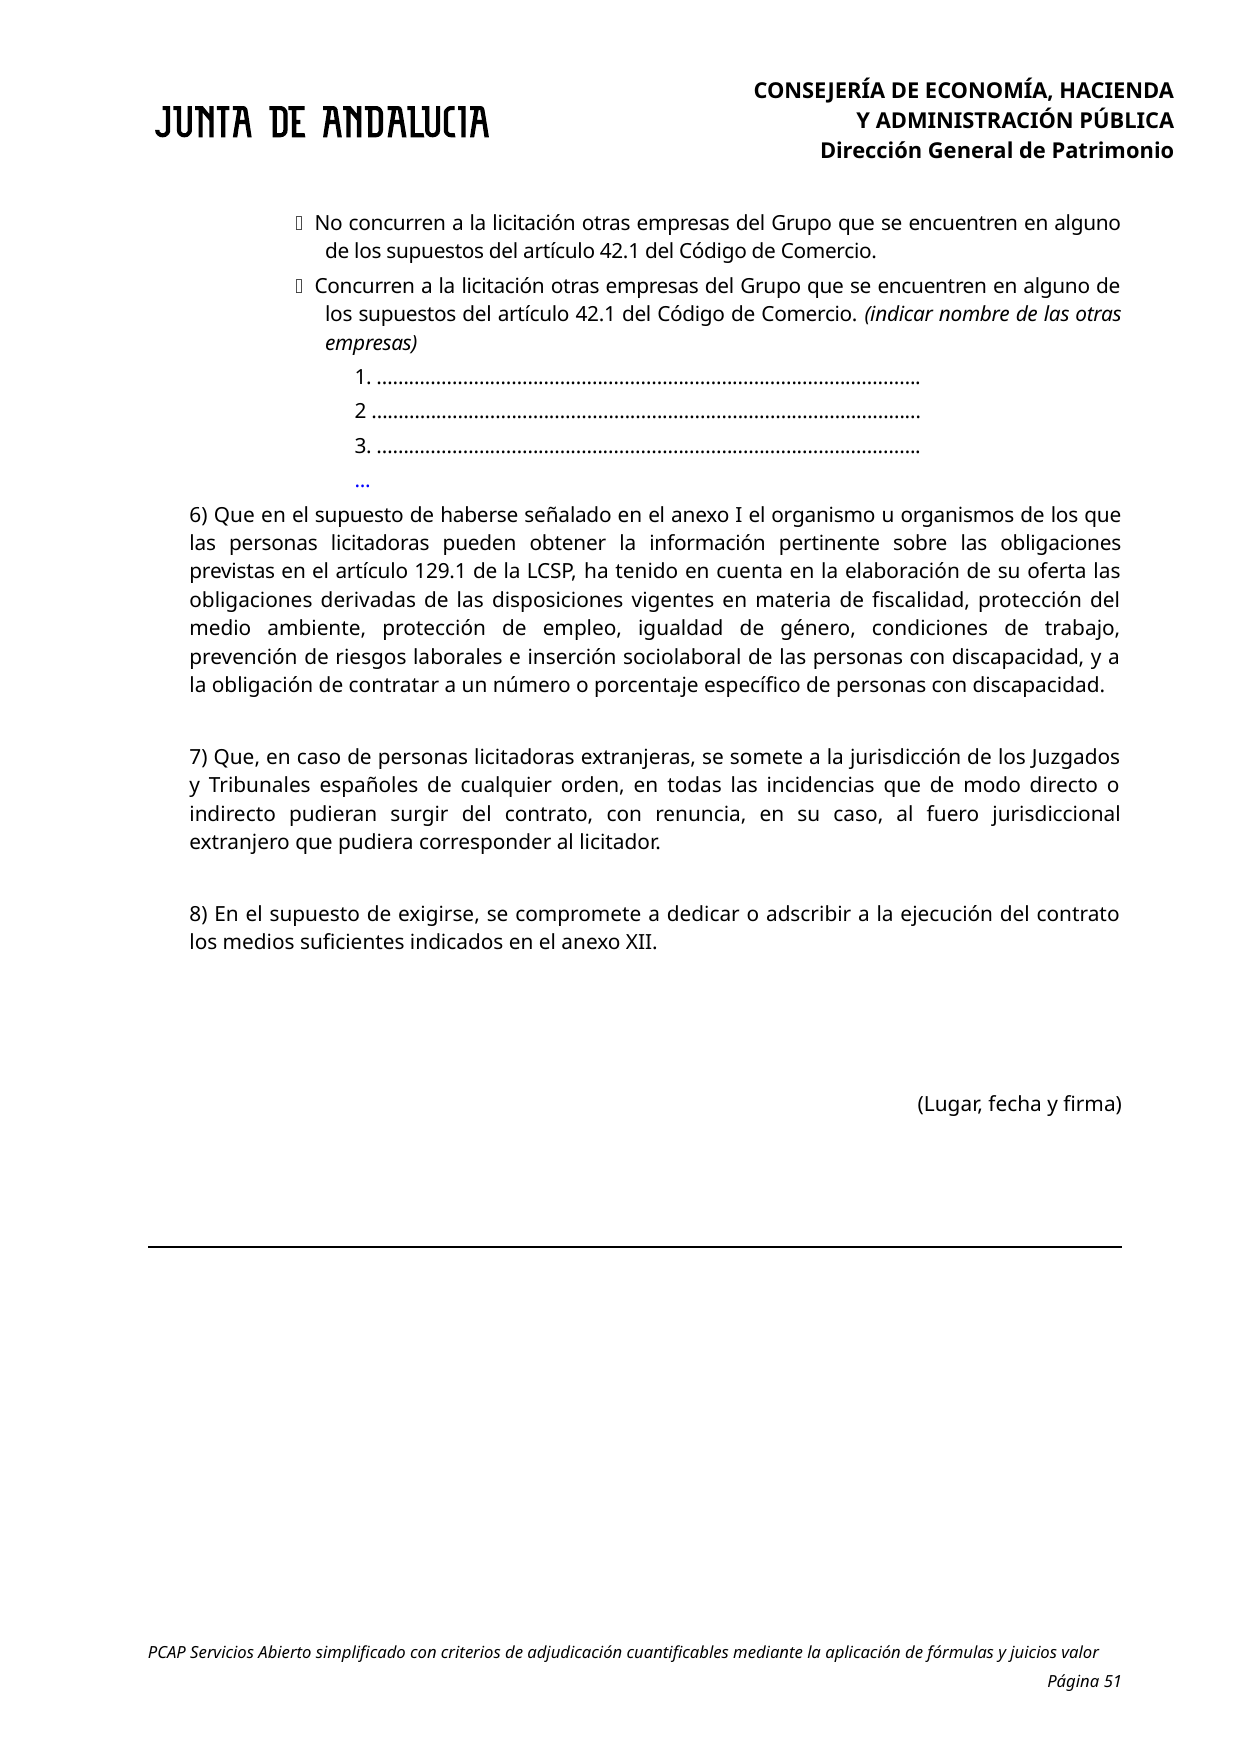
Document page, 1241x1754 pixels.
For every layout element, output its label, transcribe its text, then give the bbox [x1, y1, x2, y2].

text 3. ……………………………………………………………………………………….. [354, 431, 1122, 459]
text (Lugar, fecha y firma) [148, 1089, 1122, 1117]
text  No concurren a la licitación otras empresas del Grupo que se encuentren en alguno de los supuestos del artículo 42.1 del Código de Comercio. [295, 208, 1122, 265]
text 6) Que en el supuesto de haberse señalado en el anexo I el organismo u organismos de los que las personas licitadoras pueden obtener la información pertinente sobre las obligaciones previstas en el artículo 129.1 de la LCSP, ha tenido en cuenta en la elaboración de su oferta las obligaciones derivadas de las disposiciones vigentes en materia de fiscalidad, protección del medio ambiente, protección de empleo, igualdad de género, condiciones de trabajo, prevención de riesgos laborales e inserción sociolaboral de las personas con discapacidad, y a la obligación de contratar a un número o porcentaje específico de personas con discapacidad. [189, 500, 1122, 699]
text 1. ……………………………………………………………………………………….. [354, 362, 1122, 391]
text  Concurren a la licitación otras empresas del Grupo que se encuentren en alguno de los supuestos del artículo 42.1 del Código de Comercio. (indicar nombre de las otras empresas) [295, 271, 1122, 356]
text 8) En el supuesto de exigirse, se compromete a dedicar o adscribir a la ejecución del contrato los medios suficientes indicados en el anexo XII. [189, 899, 1122, 956]
text 7) Que, en caso de personas licitadoras extranjeras, se somete a la jurisdicción de los Juzgados y Tribunales españoles de cualquier orden, en todas las incidencias que de modo directo o indirecto pudieran surgir del contrato, con renuncia, en su caso, al fuero jurisdiccional extranjero que pudiera corresponder al licitador. [189, 742, 1122, 856]
text 2 ………………………………………………………………………………………… [354, 397, 1122, 425]
text ... [354, 465, 1122, 494]
